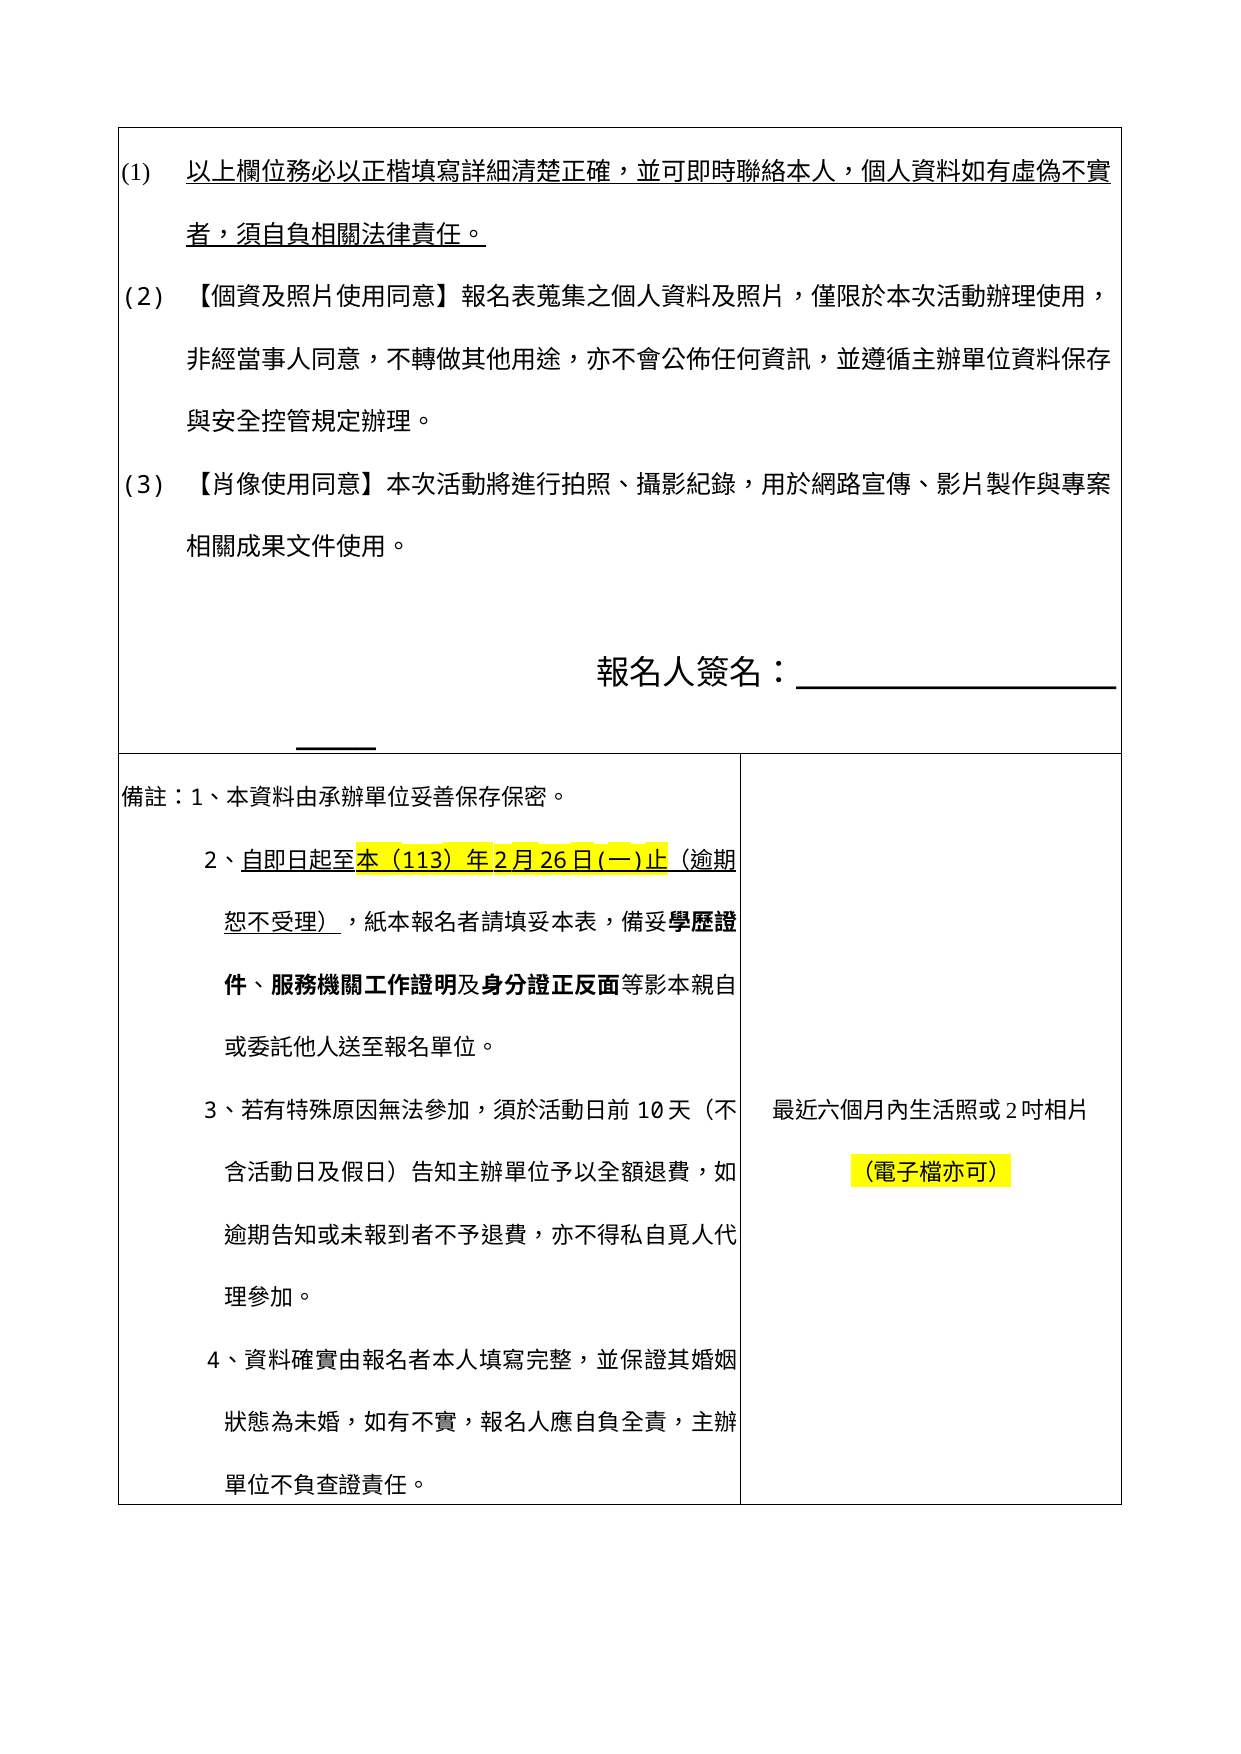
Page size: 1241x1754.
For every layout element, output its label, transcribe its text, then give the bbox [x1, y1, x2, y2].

table_cell 備註：1、本資料由承辦單位妥善保存保密。 2、自即日起至本（113）年2月26日(一)止（逾期恕不受理），紙本報名者請填妥本表，備妥學歷證件、服務機關工作證明及身分證正反面等影本親自或委託他人送至報名單位。 3、若有特殊原因無法參加，須於活動日前10天（不含活動日及假日）告知主辦單位予以全額退費，如逾期告知或未報到者不予退費，亦不得私自覓人代理參加。 4、資料確實由報名者本人填寫完整，並保證其婚姻狀態為未婚，如有不實，報名人應自負全責，主辦單位不負查證責任。 [119, 754, 740, 1504]
table_cell 以上欄位務必以正楷填寫詳細清楚正確，並可即時聯絡本人，個人資料如有虛偽不實者，須自負相關法律責任。 【個資及照片使用同意】報名表蒐集之個人資料及照片，僅限於本次活動辦理使用，非經當事人同意，不轉做其他用途，亦不會公佈任何資訊，並遵循主辦單位資料保存與安全控管規定辦理。 【肖像使用同意】本次活動將進行拍照、攝影紀錄，用於網路宣傳、影片製作與專案相關成果文件使用。 報名人簽名：____________________ [119, 128, 1121, 753]
table_cell 最近六個月內生活照或2吋相片 （電子檔亦可） [741, 754, 1121, 1504]
